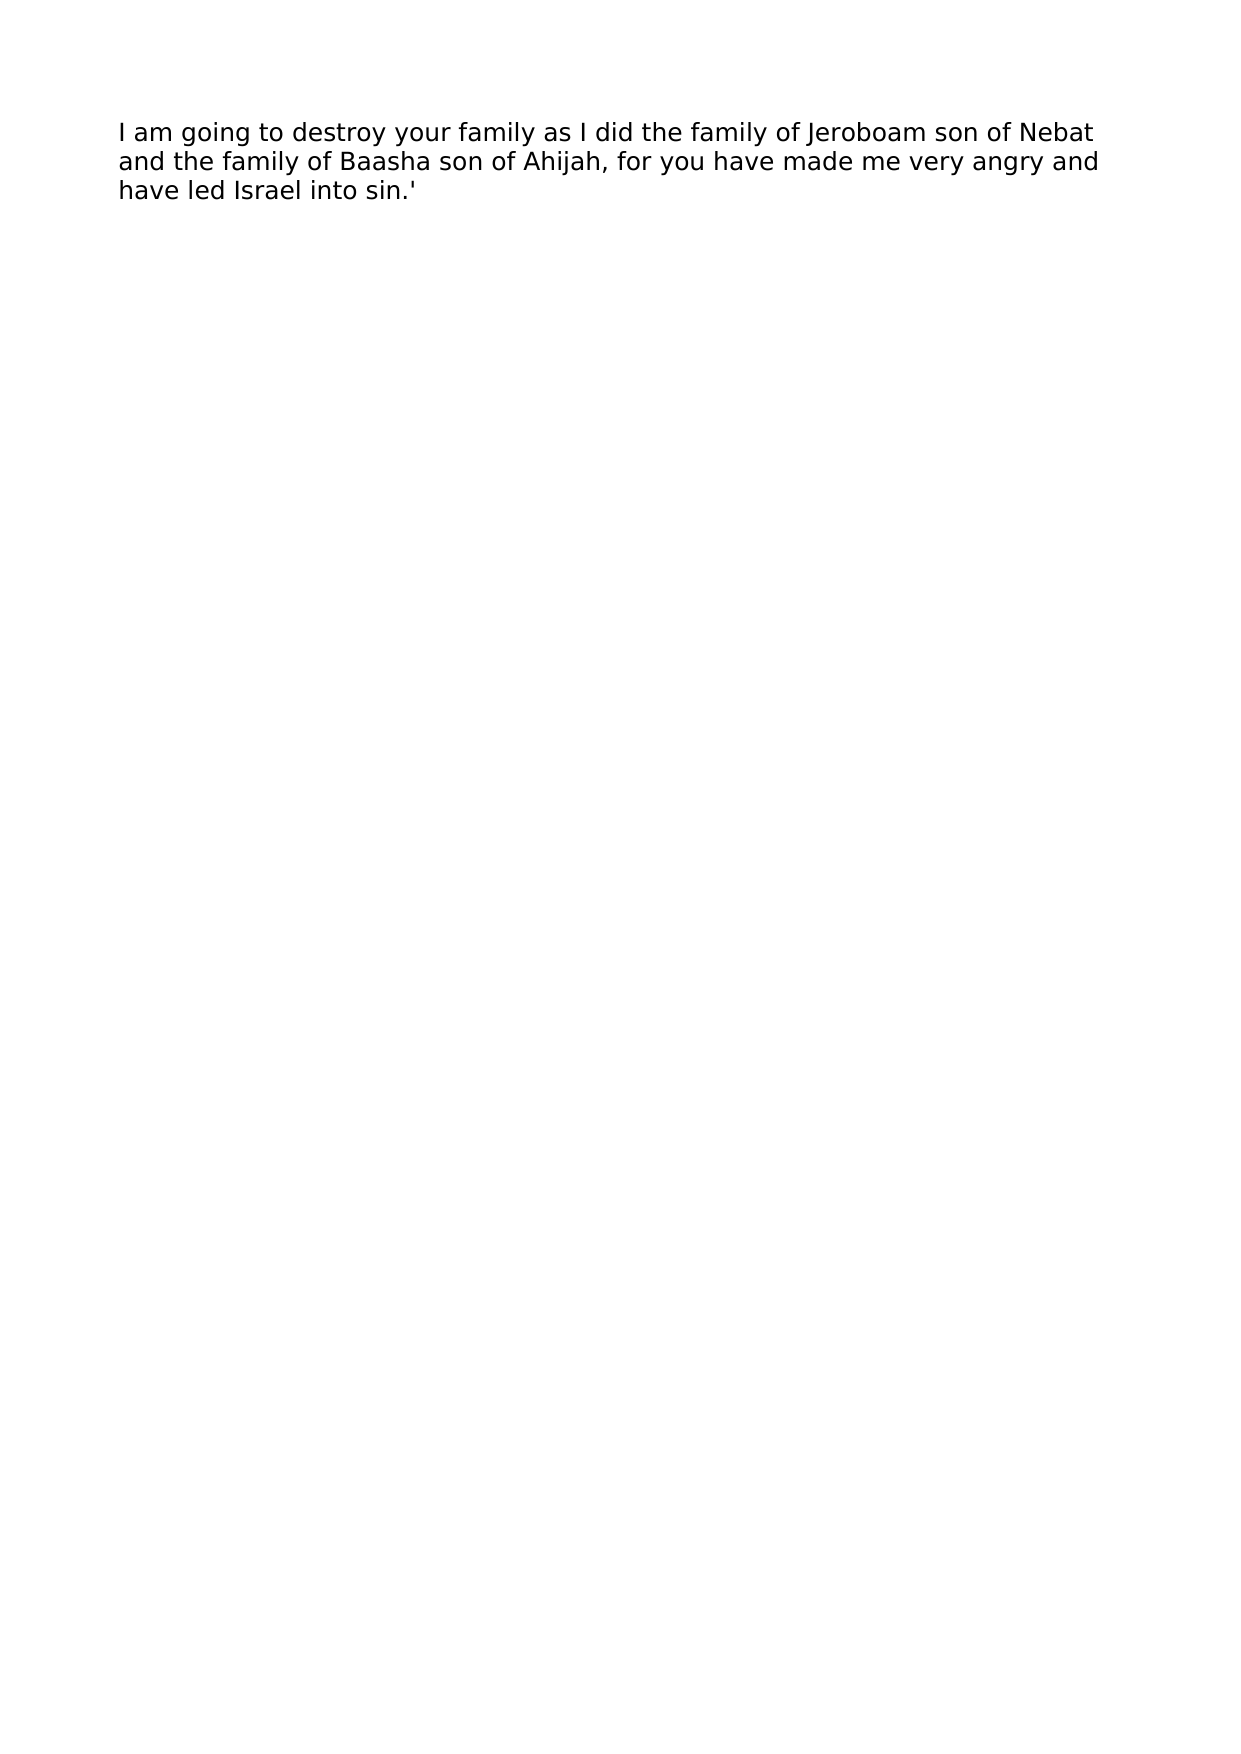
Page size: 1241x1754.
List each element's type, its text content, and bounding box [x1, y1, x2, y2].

text I am going to destroy your family as I did the family of Jeroboam son of Nebat and the family of Baasha son of Ahijah, for you have made me very angry and have led Israel into sin.' [118, 118, 1122, 206]
